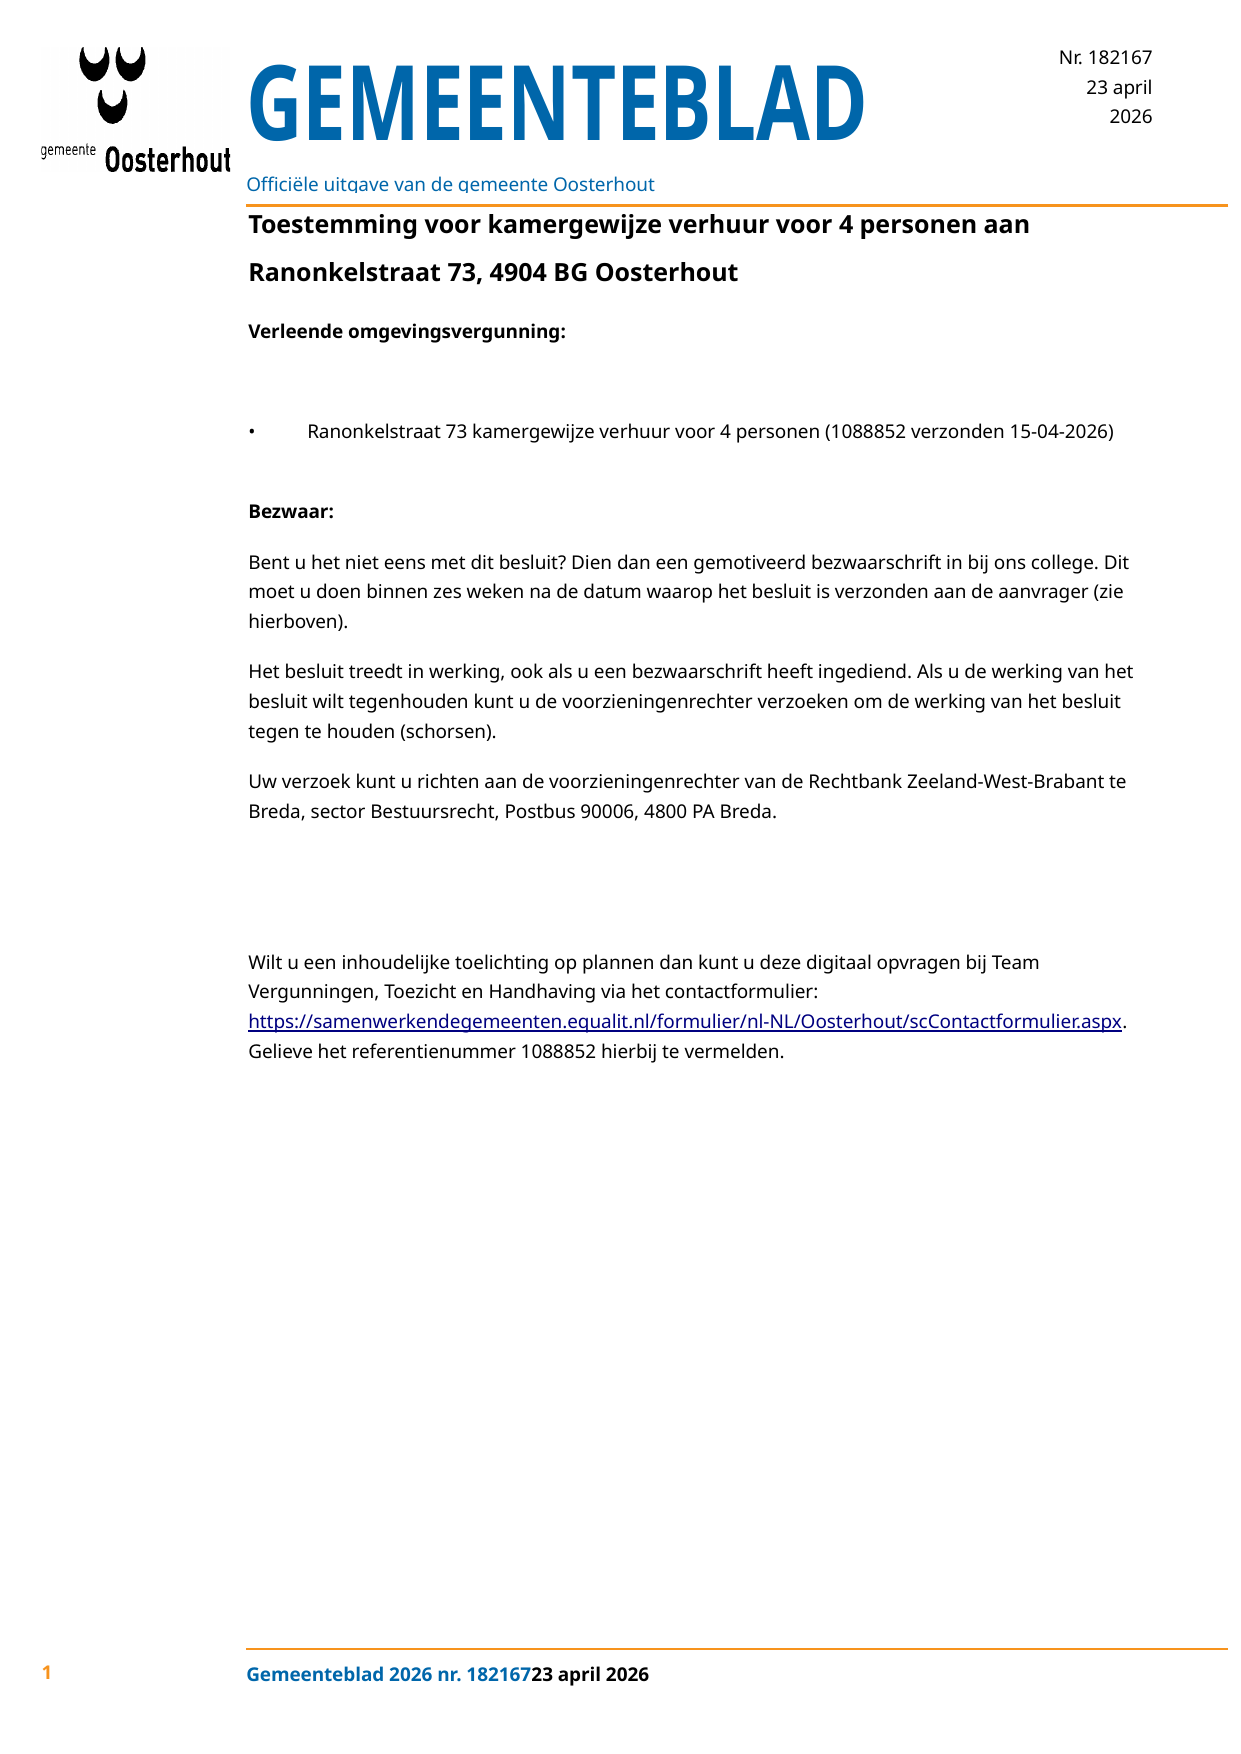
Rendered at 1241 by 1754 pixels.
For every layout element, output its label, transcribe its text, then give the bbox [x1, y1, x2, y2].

list Ranonkelstraat 73 kamergewijze verhuur voor 4 personen (1088852 verzonden 15-04-2026) [248, 419, 1152, 444]
text Het besluit treedt in werking, ook als u een bezwaarschrift heeft ingediend. Als u de werking van het besluit wilt tegenhouden kunt u de voorzieningenrechter verzoeken om de werking van het besluit tegen te houden (schorsen). [248, 659, 1152, 744]
text Bent u het niet eens met dit besluit? Dien dan een gemotiveerd bezwaarschrift in bij ons college. Dit moet u doen binnen zes weken na de datum waarop het besluit is verzonden aan de aanvrager (zie hierboven). [248, 549, 1152, 634]
text Toestemming voor kamergewijze verhuur voor 4 personen aan Ranonkelstraat 73, 4904 BG Oosterhout [248, 207, 1152, 288]
picture [41, 47, 231, 172]
text Wilt u een inhoudelijke toelichting op plannen dan kunt u deze digitaal opvragen bij Team Vergunningen, Toezicht en Handhaving via het contactformulier: https://samenwerkendegemeenten.equalit.nl/formulier/nl-NL/Oosterhout/scContactformulier.aspx. Gelieve het referentienummer 1088852 hierbij te vermelden. [248, 949, 1152, 1064]
text Verleende omgevingsvergunning: [248, 318, 1152, 344]
text Uw verzoek kunt u richten aan de voorzieningenrechter van de Rechtbank Zeeland-West-Brabant te Breda, sector Bestuursrecht, Postbus 90006, 4800 PA Breda. [248, 768, 1152, 824]
text Bezwaar: [248, 499, 1152, 524]
